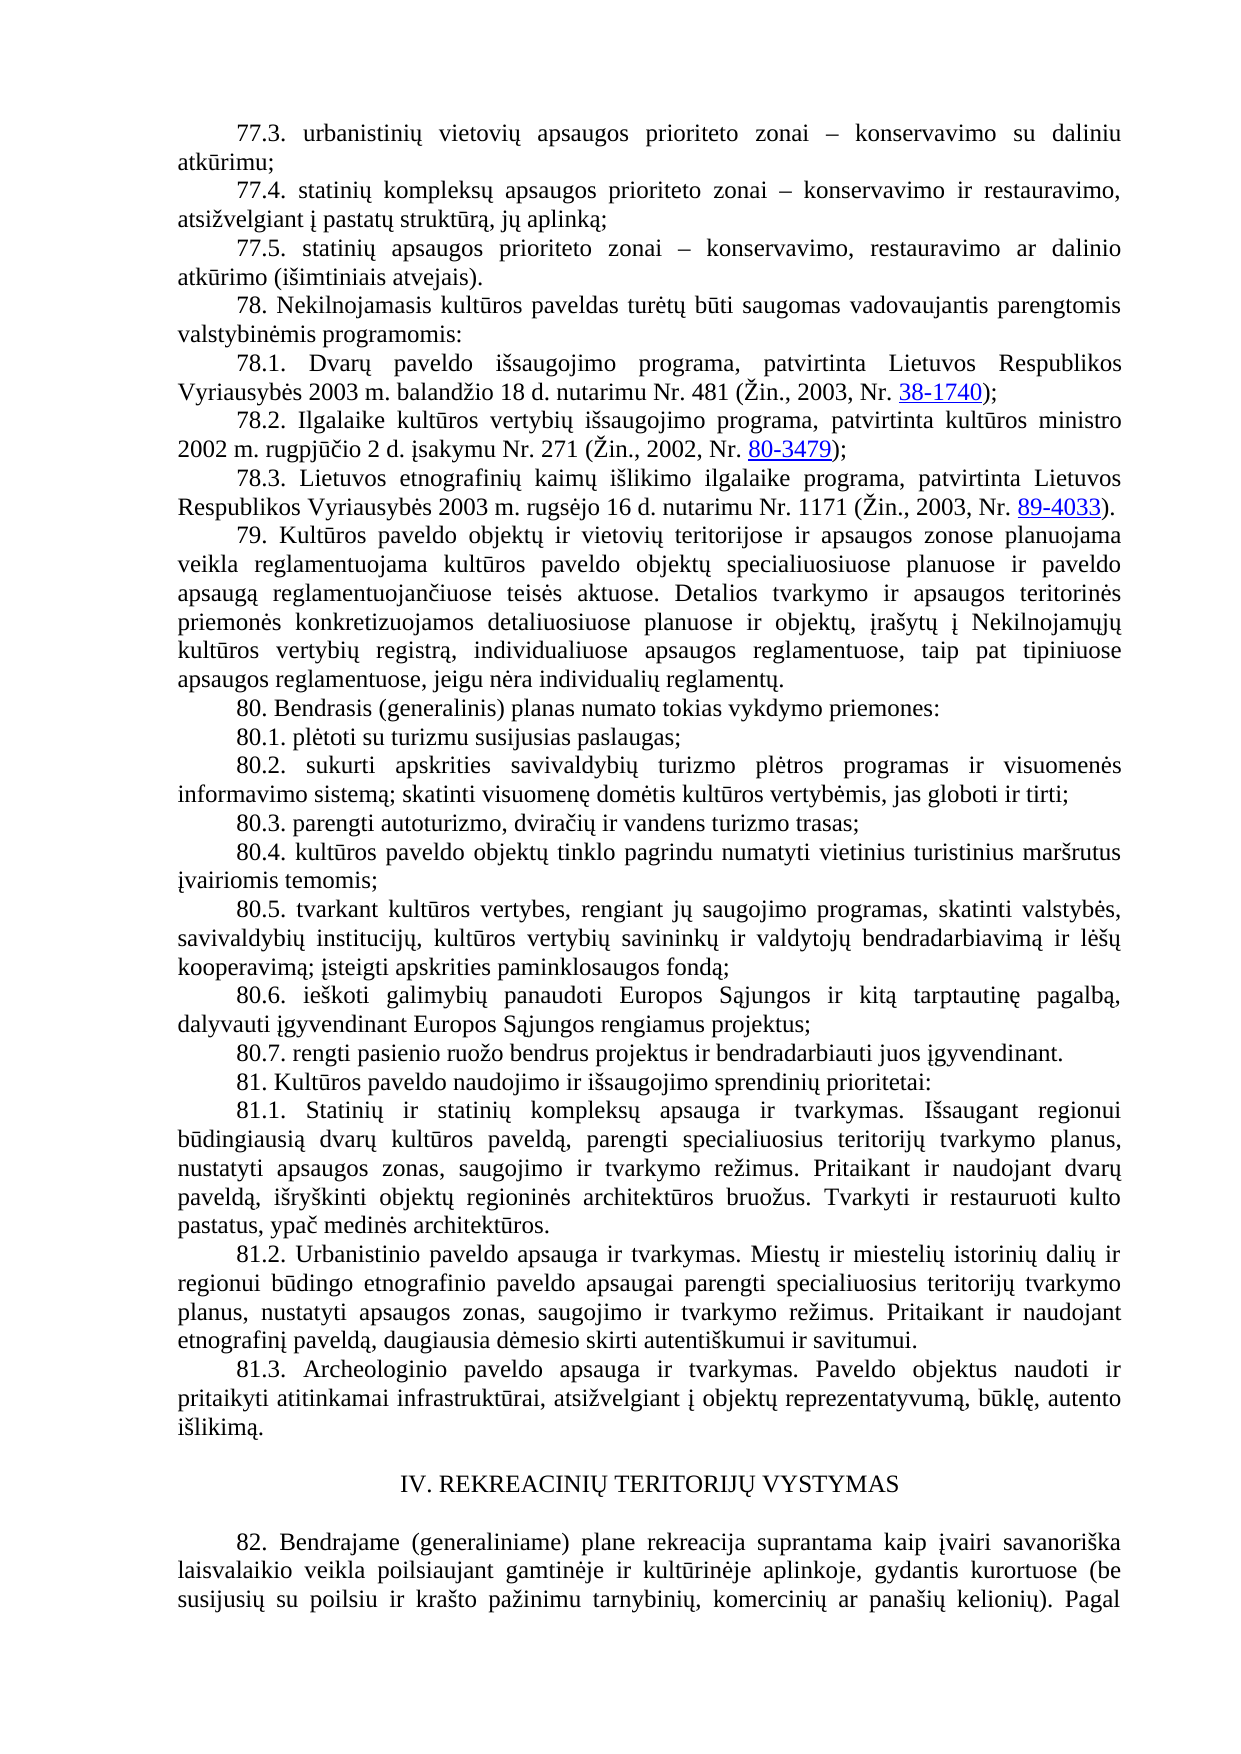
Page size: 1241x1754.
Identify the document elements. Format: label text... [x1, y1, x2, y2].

text 80. Bendrasis (generalinis) planas numato tokias vykdymo priemones: [177, 693, 1122, 722]
text 82. Bendrajame (generaliniame) plane rekreacija suprantama kaip įvairi savanoriška laisvalaikio veikla poilsiaujant gamtinėje ir kultūrinėje aplinkoje, gydantis kurortuose (be susijusių su poilsiu ir krašto pažinimu tarnybinių, komercinių ar panašių kelionių). Pagal [177, 1527, 1122, 1613]
text 78. Nekilnojamasis kultūros paveldas turėtų būti saugomas vadovaujantis parengtomis valstybinėmis programomis: [177, 291, 1122, 348]
text 80.5. tvarkant kultūros vertybes, rengiant jų saugojimo programas, skatinti valstybės, savivaldybių institucijų, kultūros vertybių savininkų ir valdytojų bendradarbiavimą ir lėšų kooperavimą; įsteigti apskrities paminklosaugos fondą; [177, 894, 1122, 981]
text 77.5. statinių apsaugos prioriteto zonai – konservavimo, restauravimo ar dalinio atkūrimo (išimtiniais atvejais). [177, 233, 1122, 291]
text 78.3. Lietuvos etnografinių kaimų išlikimo ilgalaike programa, patvirtinta Lietuvos Respublikos Vyriausybės 2003 m. rugsėjo 16 d. nutarimu Nr. 1171 (Žin., 2003, Nr. 89-4033). [177, 463, 1122, 521]
text 80.2. sukurti apskrities savivaldybių turizmo plėtros programas ir visuomenės informavimo sistemą; skatinti visuomenę domėtis kultūros vertybėmis, jas globoti ir tirti; [177, 751, 1122, 808]
text IV. REKREACINIŲ TERITORIJŲ VYSTYMAS [177, 1469, 1122, 1498]
text 80.6. ieškoti galimybių panaudoti Europos Sąjungos ir kitą tarptautinę pagalbą, dalyvauti įgyvendinant Europos Sąjungos rengiamus projektus; [177, 981, 1122, 1038]
text 80.4. kultūros paveldo objektų tinklo pagrindu numatyti vietinius turistinius maršrutus įvairiomis temomis; [177, 837, 1122, 894]
text 80.7. rengti pasienio ruožo bendrus projektus ir bendradarbiauti juos įgyvendinant. [177, 1038, 1122, 1067]
text 81.3. Archeologinio paveldo apsauga ir tvarkymas. Paveldo objektus naudoti ir pritaikyti atitinkamai infrastruktūrai, atsižvelgiant į objektų reprezentatyvumą, būklę, autento išlikimą. [177, 1354, 1122, 1441]
text 78.2. Ilgalaike kultūros vertybių išsaugojimo programa, patvirtinta kultūros ministro 2002 m. rugpjūčio 2 d. įsakymu Nr. 271 (Žin., 2002, Nr. 80-3479); [177, 406, 1122, 463]
text 81.1. Statinių ir statinių kompleksų apsauga ir tvarkymas. Išsaugant regionui būdingiausią dvarų kultūros paveldą, parengti specialiuosius teritorijų tvarkymo planus, nustatyti apsaugos zonas, saugojimo ir tvarkymo režimus. Pritaikant ir naudojant dvarų paveldą, išryškinti objektų regioninės architektūros bruožus. Tvarkyti ir restauruoti kulto pastatus, ypač medinės architektūros. [177, 1096, 1122, 1239]
text 81. Kultūros paveldo naudojimo ir išsaugojimo sprendinių prioritetai: [177, 1067, 1122, 1096]
text 79. Kultūros paveldo objektų ir vietovių teritorijose ir apsaugos zonose planuojama veikla reglamentuojama kultūros paveldo objektų specialiuosiuose planuose ir paveldo apsaugą reglamentuojančiuose teisės aktuose. Detalios tvarkymo ir apsaugos teritorinės priemonės konkretizuojamos detaliuosiuose planuose ir objektų, įrašytų į Nekilnojamųjų kultūros vertybių registrą, individualiuose apsaugos reglamentuose, taip pat tipiniuose apsaugos reglamentuose, jeigu nėra individualių reglamentų. [177, 521, 1122, 693]
text 77.3. urbanistinių vietovių apsaugos prioriteto zonai – konservavimo su daliniu atkūrimu; [177, 118, 1122, 176]
text 77.4. statinių kompleksų apsaugos prioriteto zonai – konservavimo ir restauravimo, atsižvelgiant į pastatų struktūrą, jų aplinką; [177, 176, 1122, 233]
text 80.1. plėtoti su turizmu susijusias paslaugas; [177, 722, 1122, 751]
text 78.1. Dvarų paveldo išsaugojimo programa, patvirtinta Lietuvos Respublikos Vyriausybės 2003 m. balandžio 18 d. nutarimu Nr. 481 (Žin., 2003, Nr. 38-1740); [177, 348, 1122, 406]
text 80.3. parengti autoturizmo, dviračių ir vandens turizmo trasas; [177, 808, 1122, 837]
text 81.2. Urbanistinio paveldo apsauga ir tvarkymas. Miestų ir miestelių istorinių dalių ir regionui būdingo etnografinio paveldo apsaugai parengti specialiuosius teritorijų tvarkymo planus, nustatyti apsaugos zonas, saugojimo ir tvarkymo režimus. Pritaikant ir naudojant etnografinį paveldą, daugiausia dėmesio skirti autentiškumui ir savitumui. [177, 1239, 1122, 1354]
